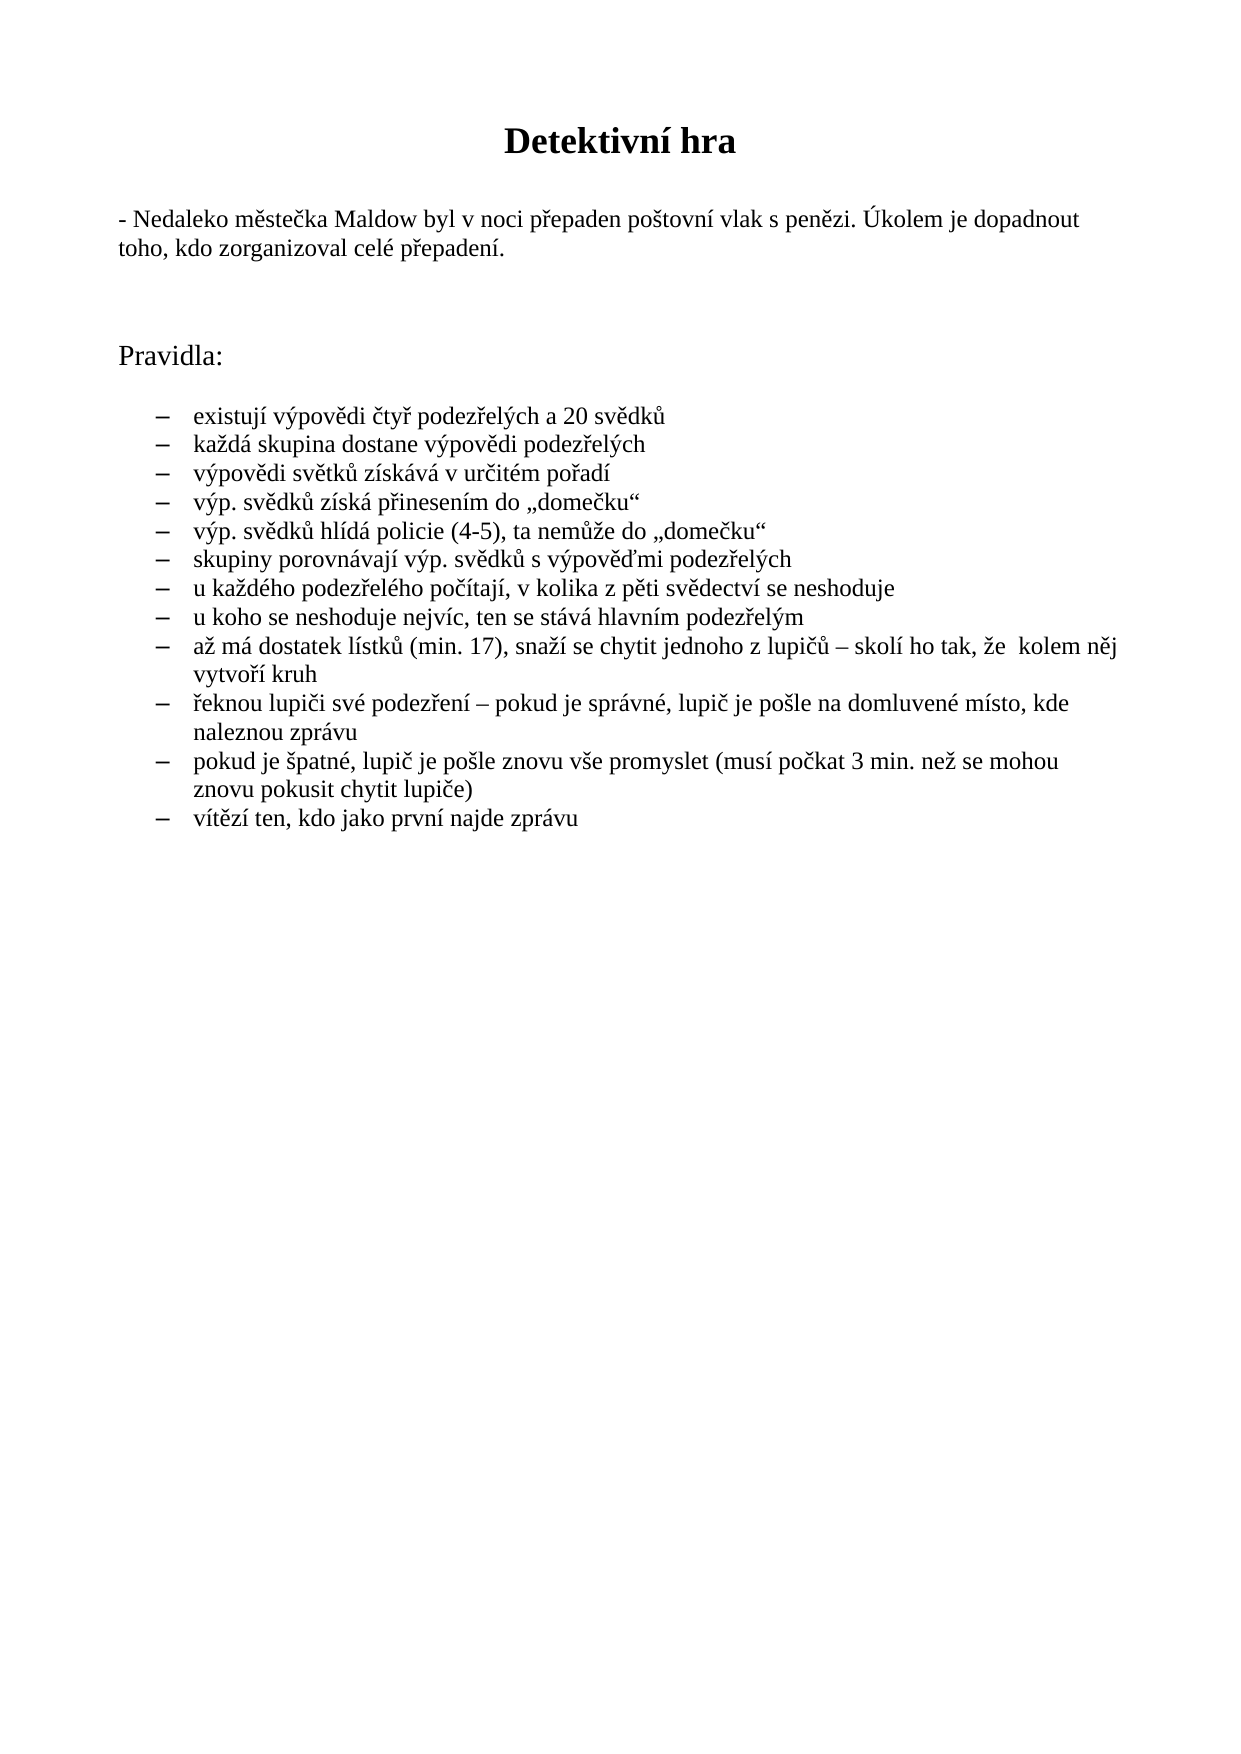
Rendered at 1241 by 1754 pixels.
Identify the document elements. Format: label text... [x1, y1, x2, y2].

list řeknou lupiči své podezření – pokud je správné, lupič je pošle na domluvené místo, kde naleznou zprávu [156, 688, 1122, 746]
list skupiny porovnávají výp. svědků s výpověďmi podezřelých [156, 544, 1122, 573]
text Detektivní hra [118, 118, 1122, 161]
list pokud je špatné, lupič je pošle znovu vše promyslet (musí počkat 3 min. než se mohou znovu pokusit chytit lupiče) [156, 746, 1122, 803]
text Pravidla: [118, 338, 1122, 372]
list existují výpovědi čtyř podezřelých a 20 svědků [156, 401, 1122, 429]
list výp. svědků získá přinesením do „domečku“ [156, 487, 1122, 516]
text - Nedaleko městečka Maldow byl v noci přepaden poštovní vlak s penězi. Úkolem je dopadnout toho, kdo zorganizoval celé přepadení. [118, 204, 1122, 262]
list výp. svědků hlídá policie (4-5), ta nemůže do „domečku“ [156, 516, 1122, 544]
list každá skupina dostane výpovědi podezřelých [156, 429, 1122, 458]
list výpovědi světků získává v určitém pořadí [156, 458, 1122, 487]
list u každého podezřelého počítají, v kolika z pěti svědectví se neshoduje [156, 573, 1122, 602]
list až má dostatek lístků (min. 17), snaží se chytit jednoho z lupičů – skolí ho tak, že kolem něj vytvoří kruh [156, 631, 1122, 688]
list u koho se neshoduje nejvíc, ten se stává hlavním podezřelým [156, 602, 1122, 631]
list vítězí ten, kdo jako první najde zprávu [156, 803, 1122, 832]
